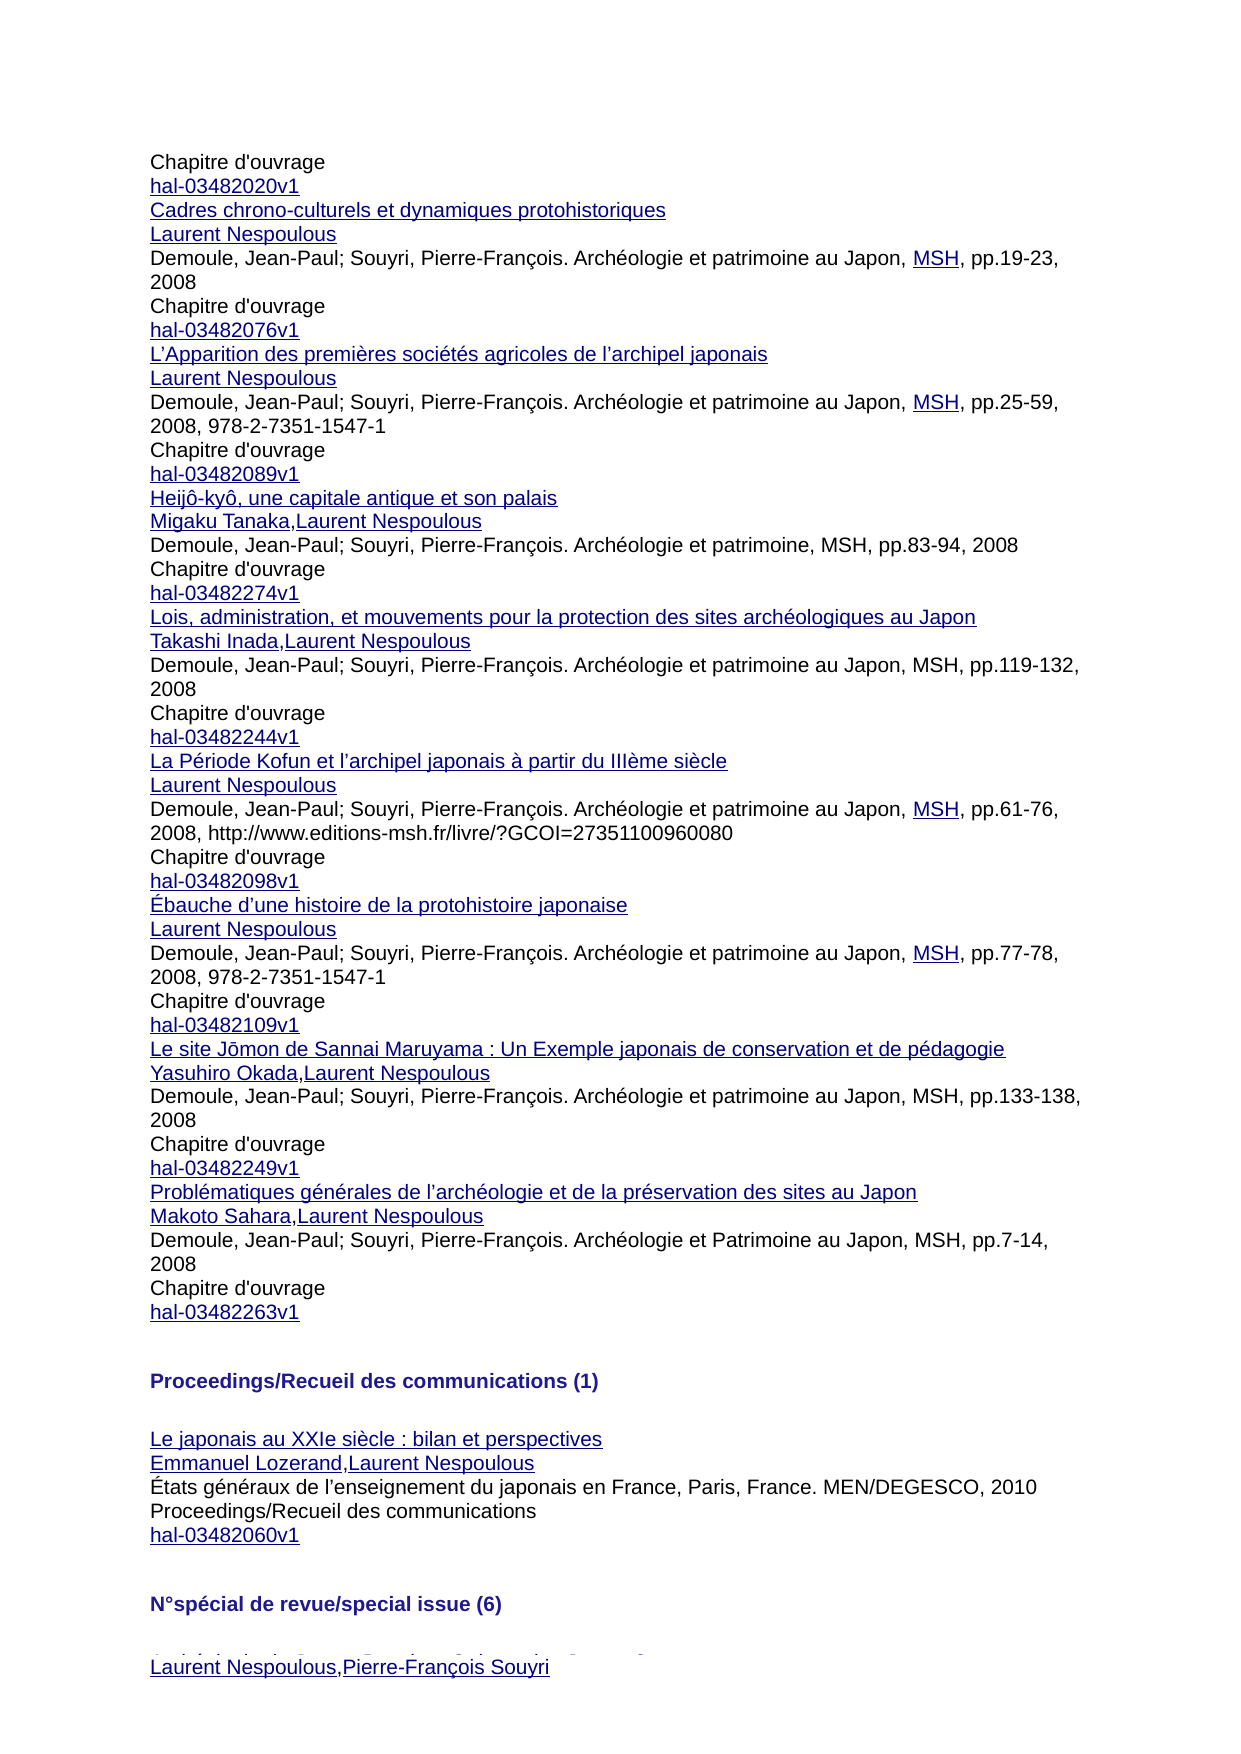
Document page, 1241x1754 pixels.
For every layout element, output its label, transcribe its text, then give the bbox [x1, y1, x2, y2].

table_cell Cadres chrono-culturels et dynamiques protohistoriques Laurent Nespoulous Demoule, Jean-Paul; Souyri, Pierre-François. Archéologie et patrimoine au Japon, MSH, pp.19-23, 2008 Chapitre d'ouvrage hal-03482076v1 [150, 198, 1090, 342]
subtitle Proceedings/Recueil des communications (1) [150, 1369, 1090, 1393]
subtitle N°spécial de revue/special issue (6) [150, 1592, 1090, 1616]
table_cell Heijô-kyô, une capitale antique et son palais Migaku Tanaka,Laurent Nespoulous Demoule, Jean-Paul; Souyri, Pierre-François. Archéologie et patrimoine, MSH, pp.83-94, 2008 Chapitre d'ouvrage hal-03482274v1 [150, 485, 1090, 605]
table_cell La Période Kofun et l’archipel japonais à partir du IIIème siècle Laurent Nespoulous Demoule, Jean-Paul; Souyri, Pierre-François. Archéologie et patrimoine au Japon, MSH, pp.61-76, 2008, http://www.editions-msh.fr/livre/?GCOI=27351100960080 Chapitre d'ouvrage hal-03482098v1 [150, 749, 1090, 893]
table_cell Le site Jōmon de Sannai Maruyama : Un Exemple japonais de conservation et de pédagogie Yasuhiro Okada,Laurent Nespoulous Demoule, Jean-Paul; Souyri, Pierre-François. Archéologie et patrimoine au Japon, MSH, pp.133-138, 2008 Chapitre d'ouvrage hal-03482249v1 [150, 1036, 1090, 1180]
table_header Le japonais au XXIe siècle : bilan et perspectives Emmanuel Lozerand,Laurent Nespoulous États généraux de l’enseignement du japonais en France, Paris, France. MEN/DEGESCO, 2010 Proceedings/Recueil des communications hal-03482060v1 [150, 1427, 1090, 1547]
table_cell Problématiques générales de l’archéologie et de la préservation des sites au Japon Makoto Sahara,Laurent Nespoulous Demoule, Jean-Paul; Souyri, Pierre-François. Archéologie et Patrimoine au Japon, MSH, pp.7-14, 2008 Chapitre d'ouvrage hal-03482263v1 [150, 1180, 1090, 1324]
table_cell L’Apparition des premières sociétés agricoles de l’archipel japonais Laurent Nespoulous Demoule, Jean-Paul; Souyri, Pierre-François. Archéologie et patrimoine au Japon, MSH, pp.25-59, 2008, 978-2-7351-1547-1 Chapitre d'ouvrage hal-03482089v1 [150, 342, 1090, 485]
table_header Archéologie du Japon. Dossier : Qui sont les Jōmon ? Laurent Nespoulous,Pierre-François Souyri [150, 1650, 1090, 1679]
table_cell Chapitre d'ouvrage hal-03482020v1 [150, 150, 1090, 198]
table_cell Lois, administration, et mouvements pour la protection des sites archéologiques au Japon Takashi Inada,Laurent Nespoulous Demoule, Jean-Paul; Souyri, Pierre-François. Archéologie et patrimoine au Japon, MSH, pp.119-132, 2008 Chapitre d'ouvrage hal-03482244v1 [150, 605, 1090, 749]
table_cell Ébauche d’une histoire de la protohistoire japonaise Laurent Nespoulous Demoule, Jean-Paul; Souyri, Pierre-François. Archéologie et patrimoine au Japon, MSH, pp.77-78, 2008, 978-2-7351-1547-1 Chapitre d'ouvrage hal-03482109v1 [150, 893, 1090, 1036]
